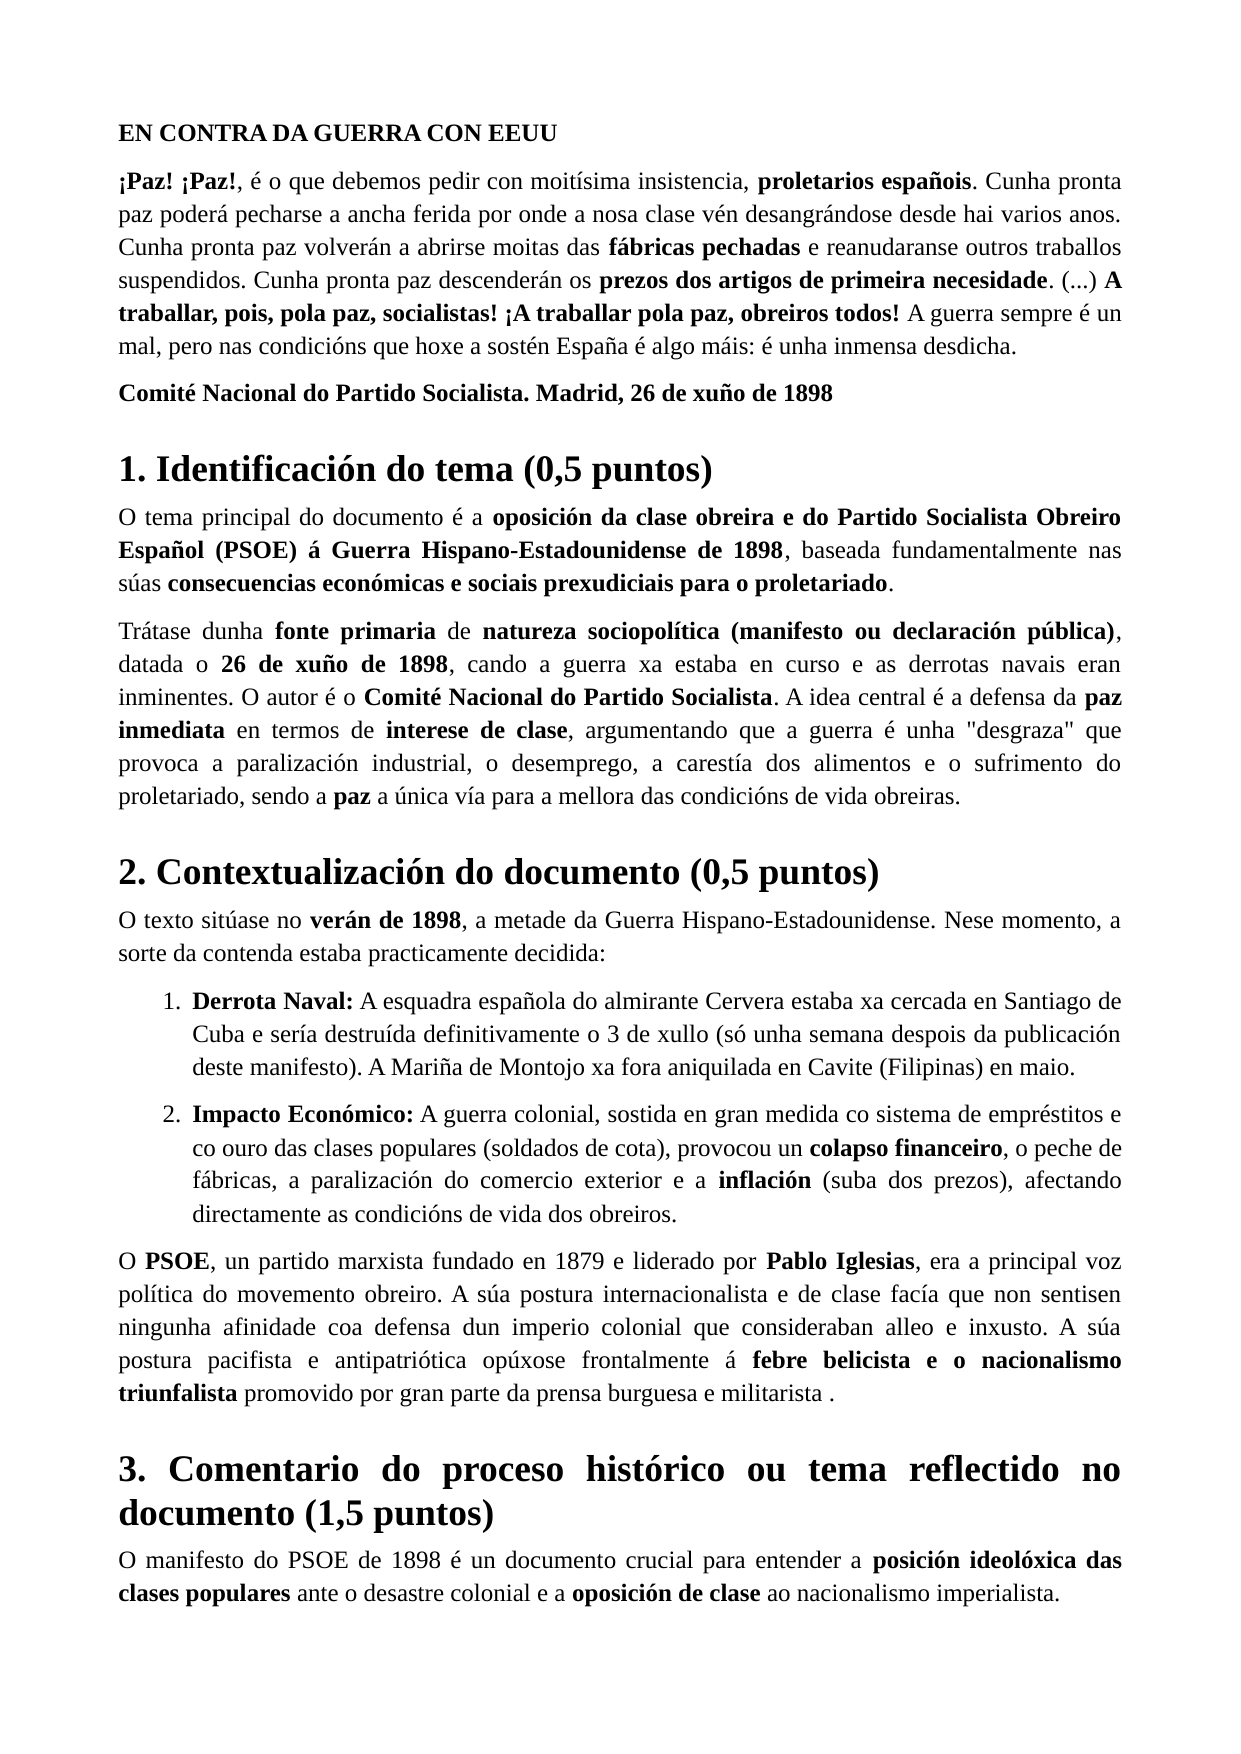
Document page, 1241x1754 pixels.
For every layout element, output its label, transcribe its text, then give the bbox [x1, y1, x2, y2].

text Comité Nacional do Partido Socialista. Madrid, 26 de xuño de 1898 [118, 378, 1122, 407]
subtitle 2. Contextualización do documento (0,5 puntos) [118, 850, 1122, 893]
text O manifesto do PSOE de 1898 é un documento crucial para entender a posición ideolóxica das clases populares ante o desastre colonial e a oposición de clase ao nacionalismo imperialista. [118, 1546, 1122, 1607]
subtitle 3. Comentario do proceso histórico ou tema reflectido no documento (1,5 puntos) [118, 1447, 1122, 1533]
text O PSOE, un partido marxista fundado en 1879 e liderado por Pablo Iglesias, era a principal voz política do movemento obreiro. A súa postura internacionalista e de clase facía que non sentisen ningunha afinidade coa defensa dun imperio colonial que consideraban alleo e inxusto. A súa postura pacifista e antipatriótica opúxose frontalmente á febre belicista e o nacionalismo triunfalista promovido por gran parte da prensa burguesa e militarista . [118, 1246, 1122, 1407]
text EN CONTRA DA GUERRA CON EEUU [118, 118, 1122, 147]
list Derrota Naval: A esquadra española do almirante Cervera estaba xa cercada en Santiago de Cuba e sería destruída definitivamente o 3 de xullo (só unha semana despois da publicación deste manifesto). A Mariña de Montojo xa fora aniquilada en Cavite (Filipinas) en maio. [162, 986, 1122, 1081]
text Trátase dunha fonte primaria de natureza sociopolítica (manifesto ou declaración pública), datada o 26 de xuño de 1898, cando a guerra xa estaba en curso e as derrotas navais eran inminentes. O autor é o Comité Nacional do Partido Socialista. A idea central é a defensa da paz inmediata en termos de interese de clase, argumentando que a guerra é unha "desgraza" que provoca a paralización industrial, o desemprego, a carestía dos alimentos e o sufrimento do proletariado, sendo a paz a única vía para a mellora das condicións de vida obreiras. [118, 616, 1122, 810]
text O tema principal do documento é a oposición da clase obreira e do Partido Socialista Obreiro Español (PSOE) á Guerra Hispano-Estadounidense de 1898, baseada fundamentalmente nas súas consecuencias económicas e sociais prexudiciais para o proletariado. [118, 502, 1122, 597]
text ¡Paz! ¡Paz!, é o que debemos pedir con moitísima insistencia, proletarios españois. Cunha pronta paz poderá pecharse a ancha ferida por onde a nosa clase vén desangrándose desde hai varios anos. Cunha pronta paz volverán a abrirse moitas das fábricas pechadas e reanudaranse outros traballos suspendidos. Cunha pronta paz descenderán os prezos dos artigos de primeira necesidade. (...) A traballar, pois, pola paz, socialistas! ¡A traballar pola paz, obreiros todos! A guerra sempre é un mal, pero nas condicións que hoxe a sostén España é algo máis: é unha inmensa desdicha. [118, 166, 1122, 359]
list Impacto Económico: A guerra colonial, sostida en gran medida co sistema de empréstitos e co ouro das clases populares (soldados de cota), provocou un colapso financeiro, o peche de fábricas, a paralización do comercio exterior e a inflación (suba dos prezos), afectando directamente as condicións de vida dos obreiros. [162, 1099, 1122, 1227]
text O texto sitúase no verán de 1898, a metade da Guerra Hispano-Estadounidense. Nese momento, a sorte da contenda estaba practicamente decidida: [118, 905, 1122, 967]
subtitle 1. Identificación do tema (0,5 puntos) [118, 447, 1122, 490]
